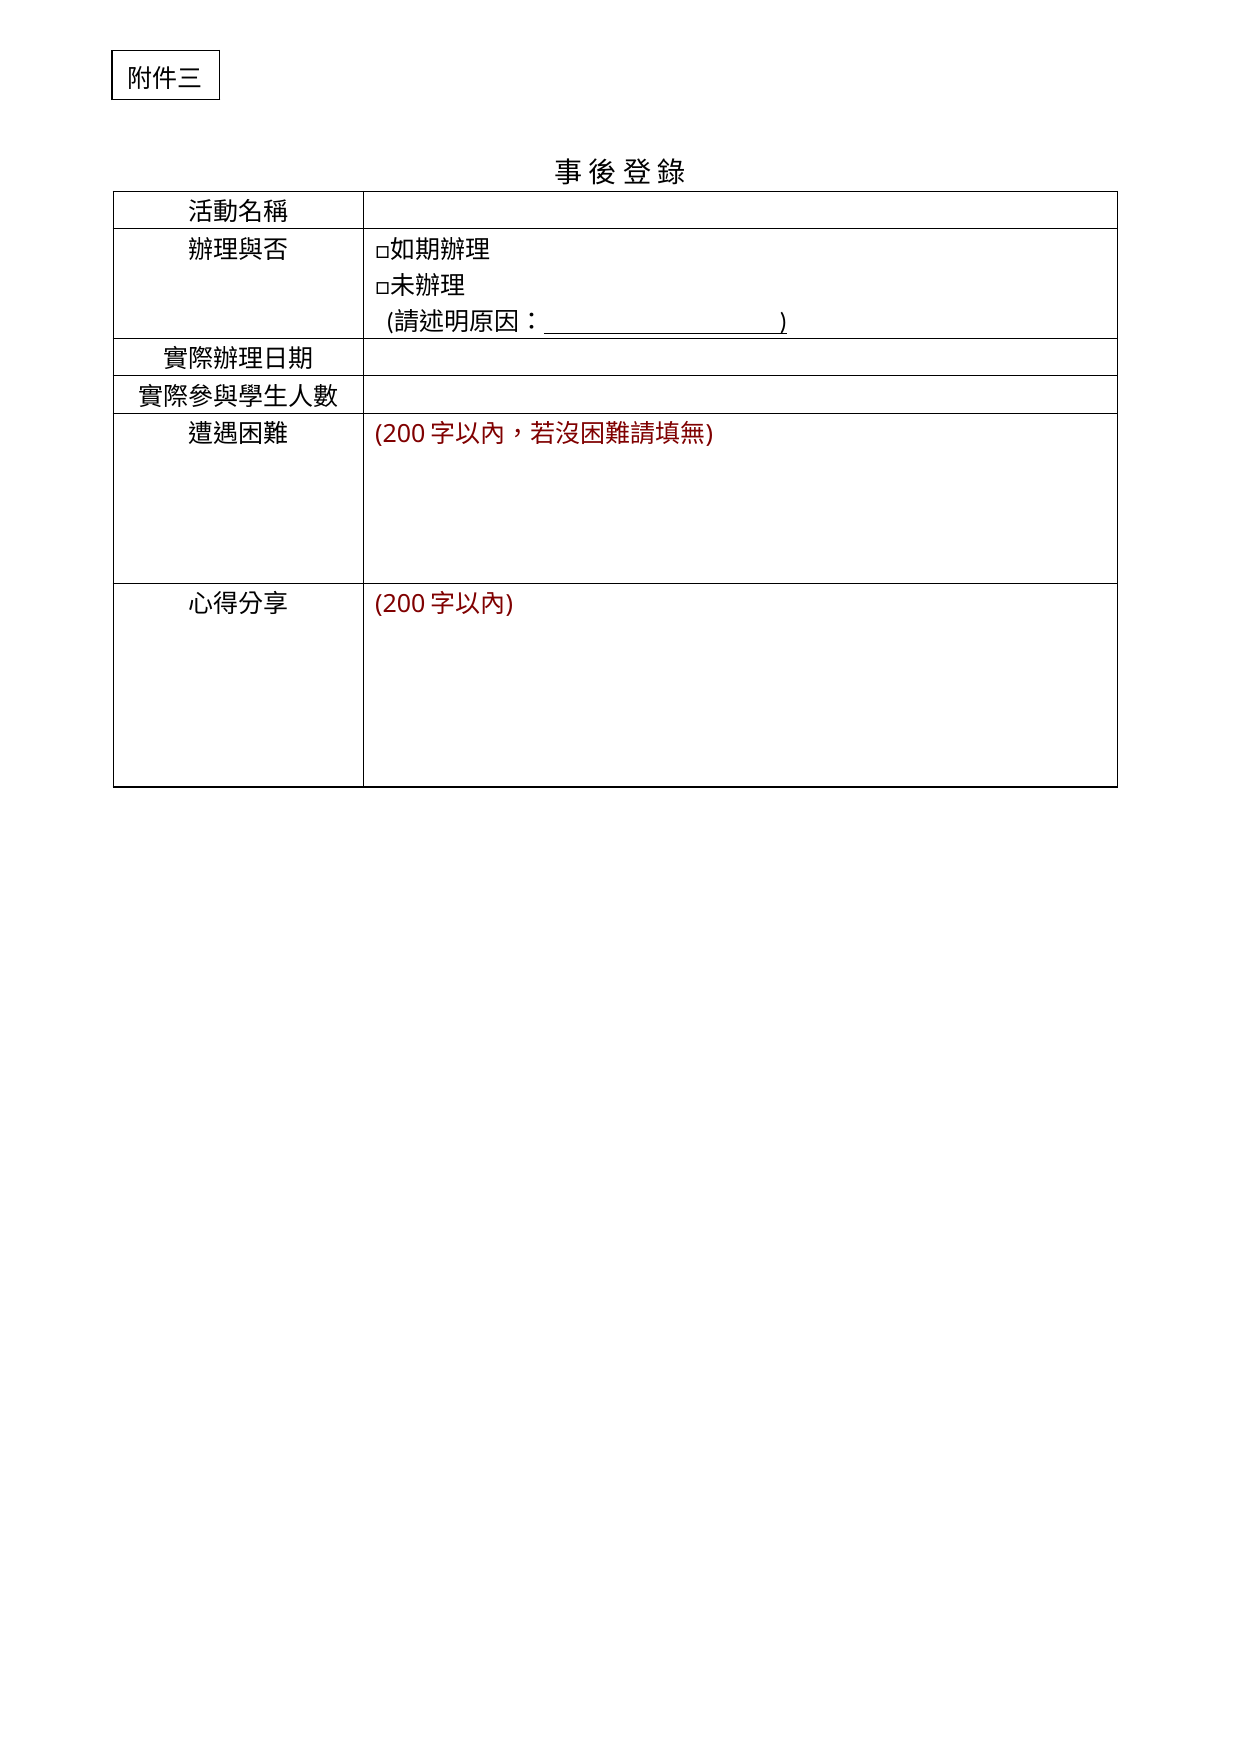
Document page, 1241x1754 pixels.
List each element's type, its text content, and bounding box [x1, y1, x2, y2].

text [113, 51, 219, 99]
table_cell □如期辦理 □未辦理 (請述明原因： ) [364, 229, 1117, 338]
table_cell [364, 339, 1117, 375]
table_cell [364, 376, 1117, 412]
text 事 後 登 錄 [187, 150, 1053, 191]
table_cell 實際辦理日期 [114, 339, 363, 375]
table_cell 實際參與學生人數 [114, 376, 363, 412]
table_header 活動名稱 [114, 192, 363, 228]
table_cell (200字以內) [364, 584, 1117, 786]
table_cell 遭遇困難 [114, 414, 363, 582]
table_header [364, 192, 1117, 228]
table_cell (200字以內，若沒困難請填無) [364, 414, 1117, 582]
text 附件三 [127, 59, 204, 91]
table_cell 心得分享 [114, 584, 363, 786]
table_cell 辦理與否 [114, 229, 363, 338]
